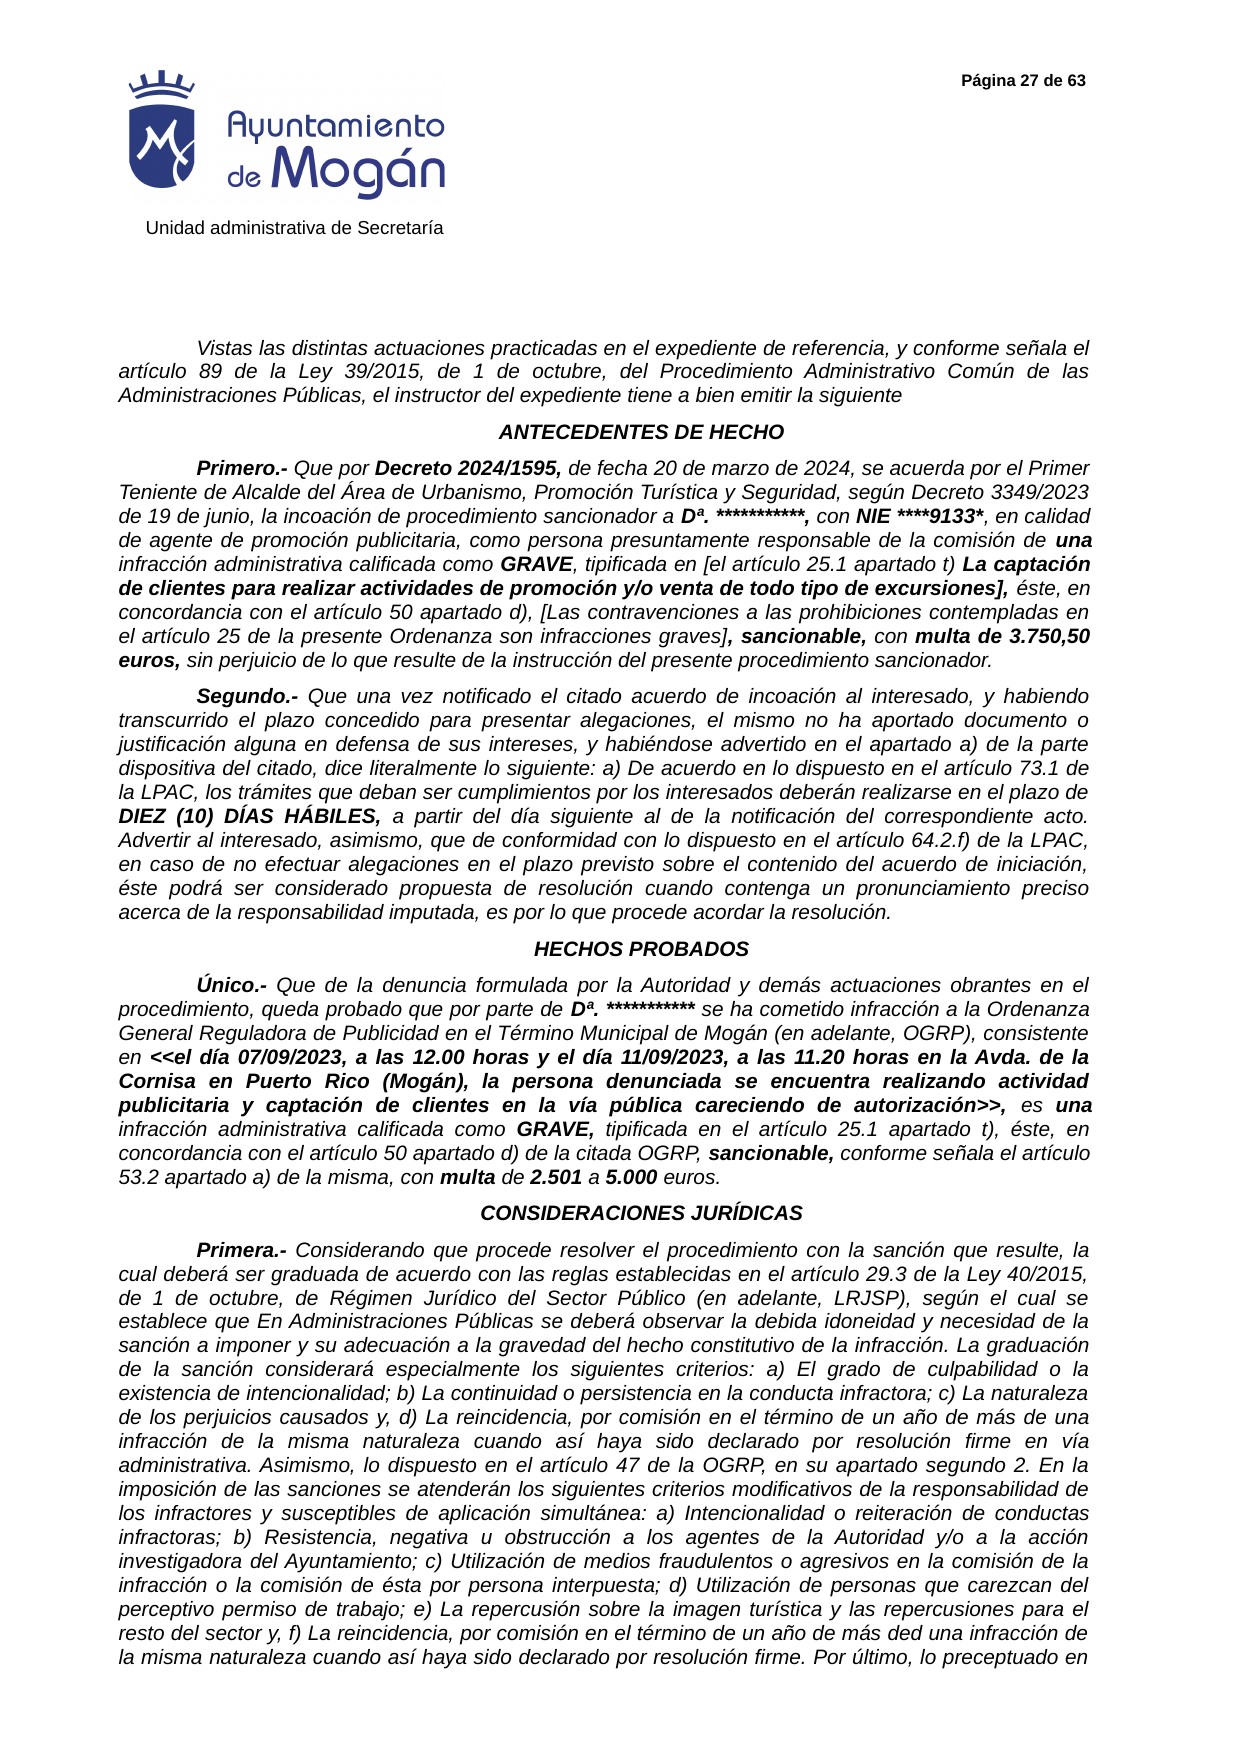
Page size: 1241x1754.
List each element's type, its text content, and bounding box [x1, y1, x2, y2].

text Primero.- Que por Decreto 2024/1595, de fecha 20 de marzo de 2024, se acuerda por el Primer Teniente de Alcalde del Área de Urbanismo, Promoción Turística y Seguridad, según Decreto 3349/2023 de 19 de junio, la incoación de procedimiento sancionador a Dª. ***********, con NIE ****9133*, en calidad de agente de promoción publicitaria, como persona presuntamente responsable de la comisión de una infracción administrativa calificada como GRAVE, tipificada en [el artículo 25.1 apartado t) La captación de clientes para realizar actividades de promoción y/o venta de todo tipo de excursiones], éste, en concordancia con el artículo 50 apartado d), [Las contravenciones a las prohibiciones contempladas en el artículo 25 de la presente Ordenanza son infracciones graves], sancionable, con multa de 3.750,50 euros, sin perjuicio de lo que resulte de la instrucción del presente procedimiento sancionador. [118, 456, 1092, 672]
text CONSIDERACIONES JURÍDICAS [118, 1201, 1092, 1225]
text Segundo.- Que una vez notificado el citado acuerdo de incoación al interesado, y habiendo transcurrido el plazo concedido para presentar alegaciones, el mismo no ha aportado documento o justificación alguna en defensa de sus intereses, y habiéndose advertido en el apartado a) de la parte dispositiva del citado, dice literalmente lo siguiente: a) De acuerdo en lo dispuesto en el artículo 73.1 de la LPAC, los trámites que deban ser cumplimientos por los interesados deberán realizarse en el plazo de DIEZ (10) DÍAS HÁBILES, a partir del día siguiente al de la notificación del correspondiente acto. Advertir al interesado, asimismo, que de conformidad con lo dispuesto en el artículo 64.2.f) de la LPAC, en caso de no efectuar alegaciones en el plazo previsto sobre el contenido del acuerdo de iniciación, éste podrá ser considerado propuesta de resolución cuando contenga un pronunciamiento preciso acerca de la responsabilidad imputada, es por lo que procede acordar la resolución. [118, 684, 1092, 924]
text Primera.- Considerando que procede resolver el procedimiento con la sanción que resulte, la cual deberá ser graduada de acuerdo con las reglas establecidas en el artículo 29.3 de la Ley 40/2015, de 1 de octubre, de Régimen Jurídico del Sector Público (en adelante, LRJSP), según el cual se establece que En Administraciones Públicas se deberá observar la debida idoneidad y necesidad de la sanción a imponer y su adecuación a la gravedad del hecho constitutivo de la infracción. La graduación de la sanción considerará especialmente los siguientes criterios: a) El grado de culpabilidad o la existencia de intencionalidad; b) La continuidad o persistencia en la conducta infractora; c) La naturaleza de los perjuicios causados y, d) La reincidencia, por comisión en el término de un año de más de una infracción de la misma naturaleza cuando así haya sido declarado por resolución firme en vía administrativa. Asimismo, lo dispuesto en el artículo 47 de la OGRP, en su apartado segundo 2. En la imposición de las sanciones se atenderán los siguientes criterios modificativos de la responsabilidad de los infractores y susceptibles de aplicación simultánea: a) Intencionalidad o reiteración de conductas infractoras; b) Resistencia, negativa u obstrucción a los agentes de la Autoridad y/o a la acción investigadora del Ayuntamiento; c) Utilización de medios fraudulentos o agresivos en la comisión de la infracción o la comisión de ésta por persona interpuesta; d) Utilización de personas que carezcan del perceptivo permiso de trabajo; e) La repercusión sobre la imagen turística y las repercusiones para el resto del sector y, f) La reincidencia, por comisión en el término de un año de más ded una infracción de la misma naturaleza cuando así haya sido declarado por resolución firme. Por último, lo preceptuado en [118, 1237, 1092, 1669]
text Vistas las distintas actuaciones practicadas en el expediente de referencia, y conforme señala el artículo 89 de la Ley 39/2015, de 1 de octubre, del Procedimiento Administrativo Común de las Administraciones Públicas, el instructor del expediente tiene a bien emitir la siguiente [118, 335, 1092, 407]
text Único.- Que de la denuncia formulada por la Autoridad y demás actuaciones obrantes en el procedimiento, queda probado que por parte de Dª. *********** se ha cometido infracción a la Ordenanza General Reguladora de Publicidad en el Término Municipal de Mogán (en adelante, OGRP), consistente en <<el día 07/09/2023, a las 12.00 horas y el día 11/09/2023, a las 11.20 horas en la Avda. de la Cornisa en Puerto Rico (Mogán), la persona denunciada se encuentra realizando actividad publicitaria y captación de clientes en la vía pública careciendo de autorización>>, es una infracción administrativa calificada como GRAVE, tipificada en el artículo 25.1 apartado t), éste, en concordancia con el artículo 50 apartado d) de la citada OGRP, sancionable, conforme señala el artículo 53.2 apartado a) de la misma, con multa de 2.501 a 5.000 euros. [118, 973, 1092, 1188]
picture [128, 70, 445, 206]
text HECHOS PROBADOS [118, 936, 1092, 960]
text ANTECEDENTES DE HECHO [118, 420, 1092, 444]
